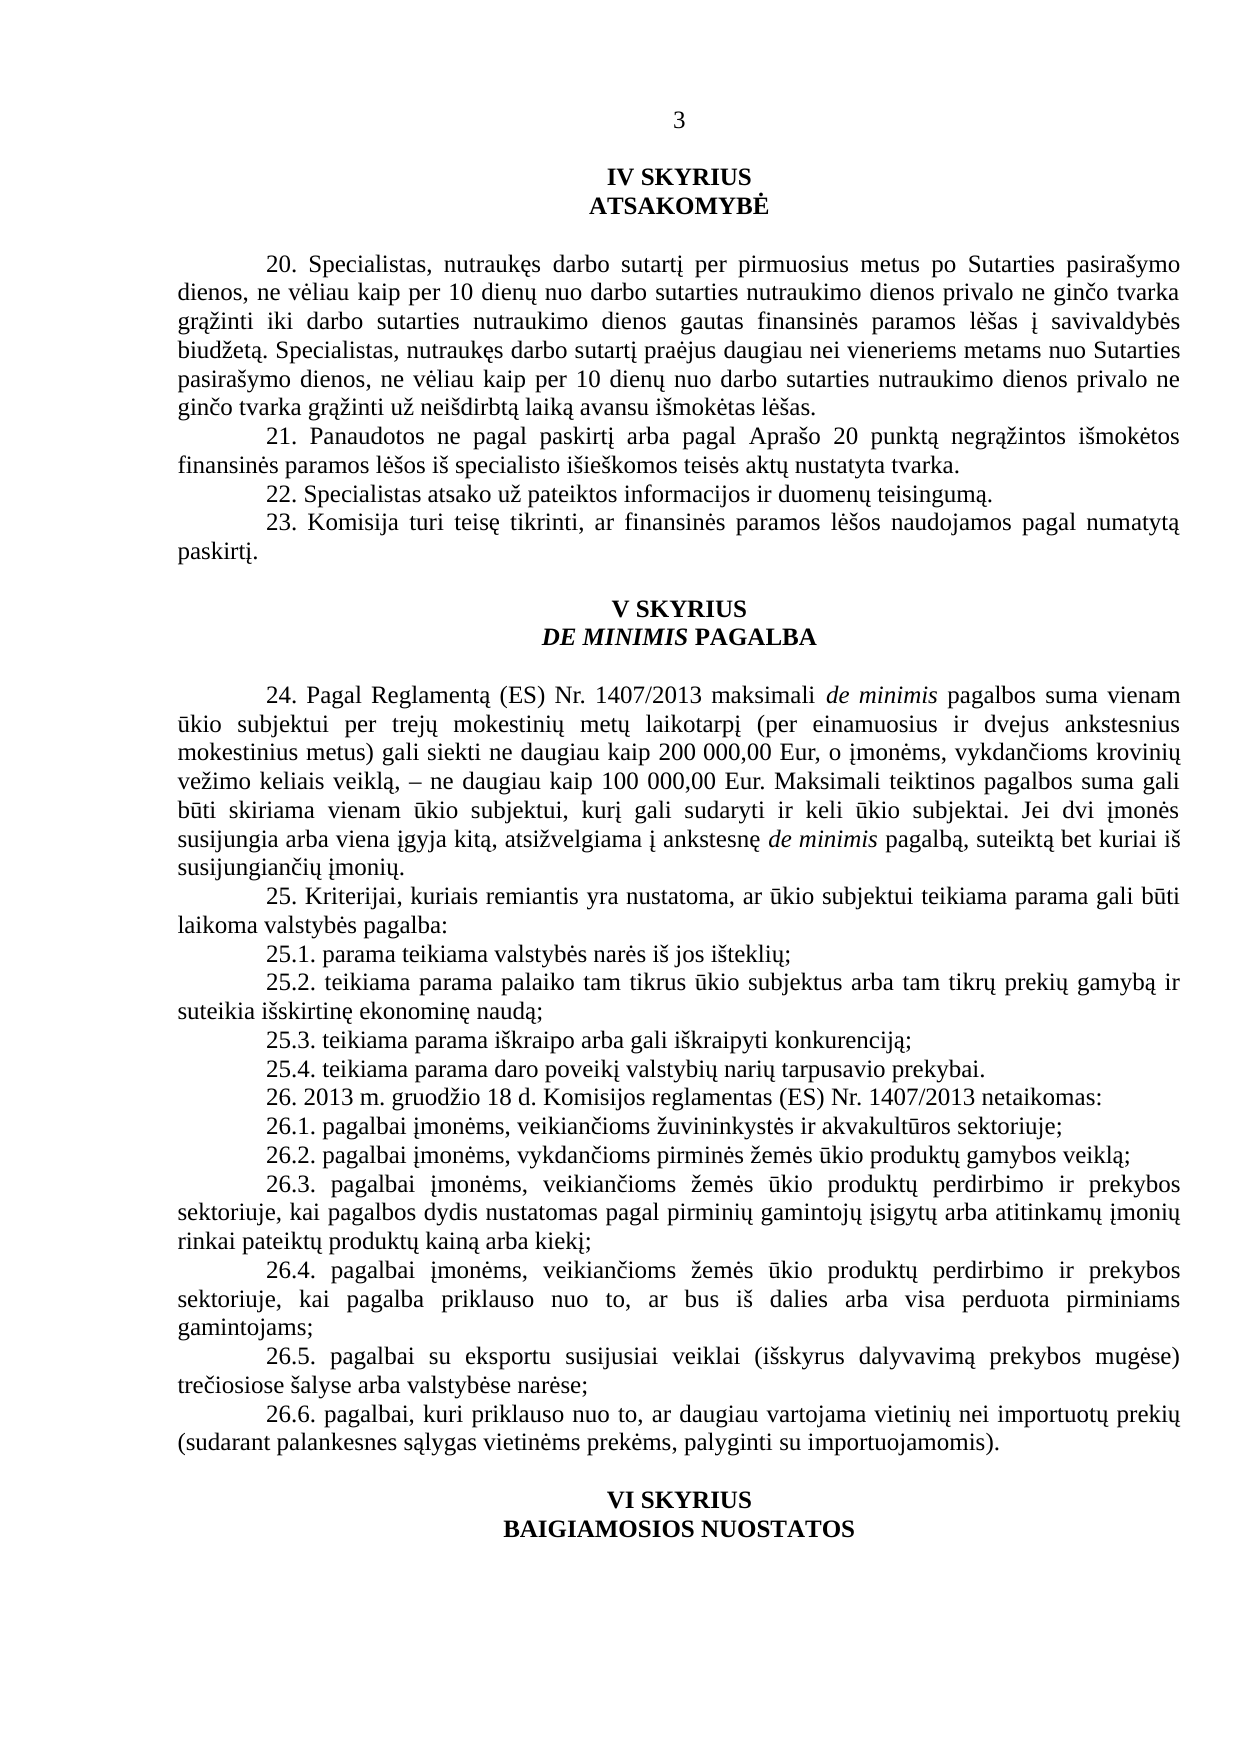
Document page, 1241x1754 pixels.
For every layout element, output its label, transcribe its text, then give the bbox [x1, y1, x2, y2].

text 25.2. teikiama parama palaiko tam tikrus ūkio subjektus arba tam tikrų prekių gamybą ir suteikia išskirtinę ekonominę naudą; [177, 967, 1181, 1025]
text 21. Panaudotos ne pagal paskirtį arba pagal Aprašo 20 punktą negrąžintos išmokėtos finansinės paramos lėšos iš specialisto išieškomos teisės aktų nustatyta tvarka. [177, 421, 1181, 479]
text 25.4. teikiama parama daro poveikį valstybių narių tarpusavio prekybai. [177, 1054, 1181, 1082]
text 20. Specialistas, nutraukęs darbo sutartį per pirmuosius metus po Sutarties pasirašymo dienos, ne vėliau kaip per 10 dienų nuo darbo sutarties nutraukimo dienos privalo ne ginčo tvarka grąžinti iki darbo sutarties nutraukimo dienos gautas finansinės paramos lėšas į savivaldybės biudžetą. Specialistas, nutraukęs darbo sutartį praėjus daugiau nei vieneriems metams nuo Sutarties pasirašymo dienos, ne vėliau kaip per 10 dienų nuo darbo sutarties nutraukimo dienos privalo ne ginčo tvarka grąžinti už neišdirbtą laiką avansu išmokėtas lėšas. [177, 249, 1181, 421]
text 26.1. pagalbai įmonėms, veikiančioms žuvininkystės ir akvakultūros sektoriuje; [177, 1111, 1181, 1140]
text 26.4. pagalbai įmonėms, veikiančioms žemės ūkio produktų perdirbimo ir prekybos sektoriuje, kai pagalba priklauso nuo to, ar bus iš dalies arba visa perduota pirminiams gamintojams; [177, 1255, 1181, 1341]
text DE MINIMIS PAGALBA [177, 622, 1181, 651]
text BAIGIAMOSIOS NUOSTATOS [177, 1514, 1181, 1542]
text 26.3. pagalbai įmonėms, veikiančioms žemės ūkio produktų perdirbimo ir prekybos sektoriuje, kai pagalbos dydis nustatomas pagal pirminių gamintojų įsigytų arba atitinkamų įmonių rinkai pateiktų produktų kainą arba kiekį; [177, 1169, 1181, 1255]
text V SKYRIUS [177, 594, 1181, 622]
text ATSAKOMYBĖ [177, 191, 1181, 220]
text 22. Specialistas atsako už pateiktos informacijos ir duomenų teisingumą. [177, 479, 1181, 507]
text 26.6. pagalbai, kuri priklauso nuo to, ar daugiau vartojama vietinių nei importuotų prekių (sudarant palankesnes sąlygas vietinėms prekėms, palyginti su importuojamomis). [177, 1399, 1181, 1456]
text 26. 2013 m. gruodžio 18 d. Komisijos reglamentas (ES) Nr. 1407/2013 netaikomas: [177, 1082, 1181, 1111]
text VI SKYRIUS [177, 1485, 1181, 1514]
text 25.3. teikiama parama iškraipo arba gali iškraipyti konkurenciją; [177, 1025, 1181, 1054]
text 23. Komisija turi teisę tikrinti, ar finansinės paramos lėšos naudojamos pagal numatytą paskirtį. [177, 507, 1181, 565]
text IV SKYRIUS [177, 162, 1181, 191]
text 24. Pagal Reglamentą (ES) Nr. 1407/2013 maksimali de minimis pagalbos suma vienam ūkio subjektui per trejų mokestinių metų laikotarpį (per einamuosius ir dvejus ankstesnius mokestinius metus) gali siekti ne daugiau kaip 200 000,00 Eur, o įmonėms, vykdančioms krovinių vežimo keliais veiklą, – ne daugiau kaip 100 000,00 Eur. Maksimali teiktinos pagalbos suma gali būti skiriama vienam ūkio subjektui, kurį gali sudaryti ir keli ūkio subjektai. Jei dvi įmonės susijungia arba viena įgyja kitą, atsižvelgiama į ankstesnę de minimis pagalbą, suteiktą bet kuriai iš susijungiančių įmonių. [177, 680, 1181, 881]
text 26.2. pagalbai įmonėms, vykdančioms pirminės žemės ūkio produktų gamybos veiklą; [177, 1140, 1181, 1169]
text 26.5. pagalbai su eksportu susijusiai veiklai (išskyrus dalyvavimą prekybos mugėse) trečiosiose šalyse arba valstybėse narėse; [177, 1341, 1181, 1399]
text 25. Kriterijai, kuriais remiantis yra nustatoma, ar ūkio subjektui teikiama parama gali būti laikoma valstybės pagalba: [177, 881, 1181, 939]
text 25.1. parama teikiama valstybės narės iš jos išteklių; [177, 939, 1181, 967]
